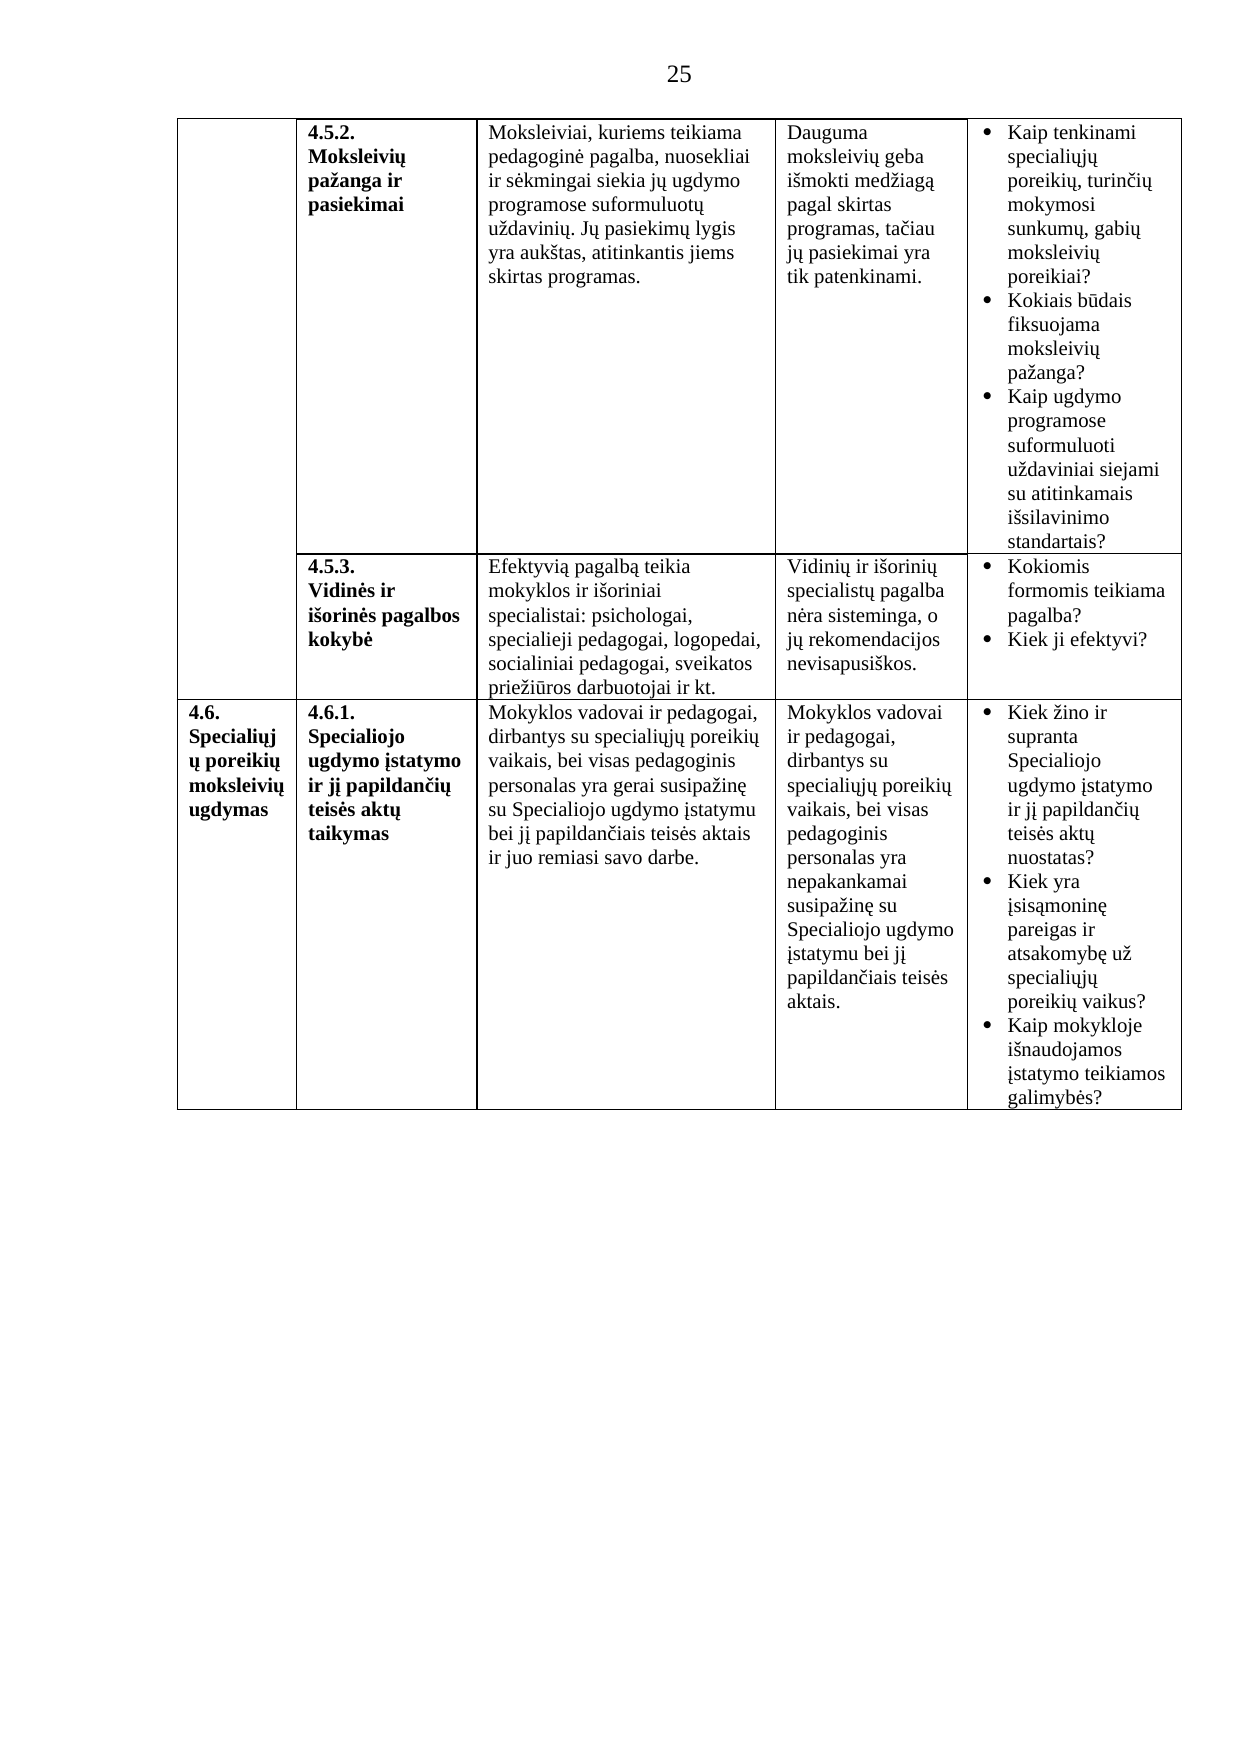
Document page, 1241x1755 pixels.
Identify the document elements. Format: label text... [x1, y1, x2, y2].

table_cell 4.5.2. Moksleivių pažanga ir pasiekimai [297, 120, 476, 553]
table_cell 4.6. Specialiųjų poreikių moksleivių ugdymas [178, 700, 296, 1109]
table_cell [178, 553, 296, 699]
table_cell  Kokiomis formomis teikiama pagalba?  Kiek ji efektyvi? [968, 554, 1181, 699]
table_cell Moksleiviai, kuriems teikiama pedagoginė pagalba, nuosekliai ir sėkmingai siekia jų ugdymo programose suformuluotų uždavinių. Jų pasiekimų lygis yra aukštas, atitinkantis jiems skirtas programas. [478, 120, 775, 553]
table_cell [178, 119, 296, 553]
table_cell Mokyklos vadovai ir pedagogai, dirbantys su specialiųjų poreikių vaikais, bei visas pedagoginis personalas yra gerai susipažinę su Specialiojo ugdymo įstatymu bei jį papildančiais teisės aktais ir juo remiasi savo darbe. [478, 700, 775, 1109]
table_cell  Kaip tenkinami specialiųjų poreikių, turinčių mokymosi sunkumų, gabių moksleivių poreikiai?  Kokiais būdais fiksuojama moksleivių pažanga?  Kaip ugdymo programose suformuluoti uždaviniai siejami su atitinkamais išsilavinimo standartais? [968, 119, 1181, 553]
table_cell Efektyvią pagalbą teikia mokyklos ir išoriniai specialistai: psichologai, specialieji pedagogai, logopedai, socialiniai pedagogai, sveikatos priežiūros darbuotojai ir kt. [478, 555, 775, 699]
table_cell Vidinių ir išorinių specialistų pagalba nėra sisteminga, o jų rekomendacijos nevisapusiškos. [776, 555, 967, 699]
table_cell Dauguma moksleivių geba išmokti medžiagą pagal skirtas programas, tačiau jų pasiekimai yra tik patenkinami. [776, 120, 967, 553]
table_cell Mokyklos vadovai ir pedagogai, dirbantys su specialiųjų poreikių vaikais, bei visas pedagoginis personalas yra nepakankamai susipažinę su Specialiojo ugdymo įstatymu bei jį papildančiais teisės aktais. [776, 700, 967, 1109]
table_cell 4.6.1. Specialiojo ugdymo įstatymo ir jį papildančių teisės aktų taikymas [297, 700, 476, 1109]
table_cell 4.5.3. Vidinės ir išorinės pagalbos kokybė [297, 555, 476, 699]
table_cell  Kiek žino ir supranta Specialiojo ugdymo įstatymo ir jį papildančių teisės aktų nuostatas?  Kiek yra įsisąmoninę pareigas ir atsakomybę už specialiųjų poreikių vaikus?  Kaip mokykloje išnaudojamos įstatymo teikiamos galimybės? [968, 700, 1181, 1109]
